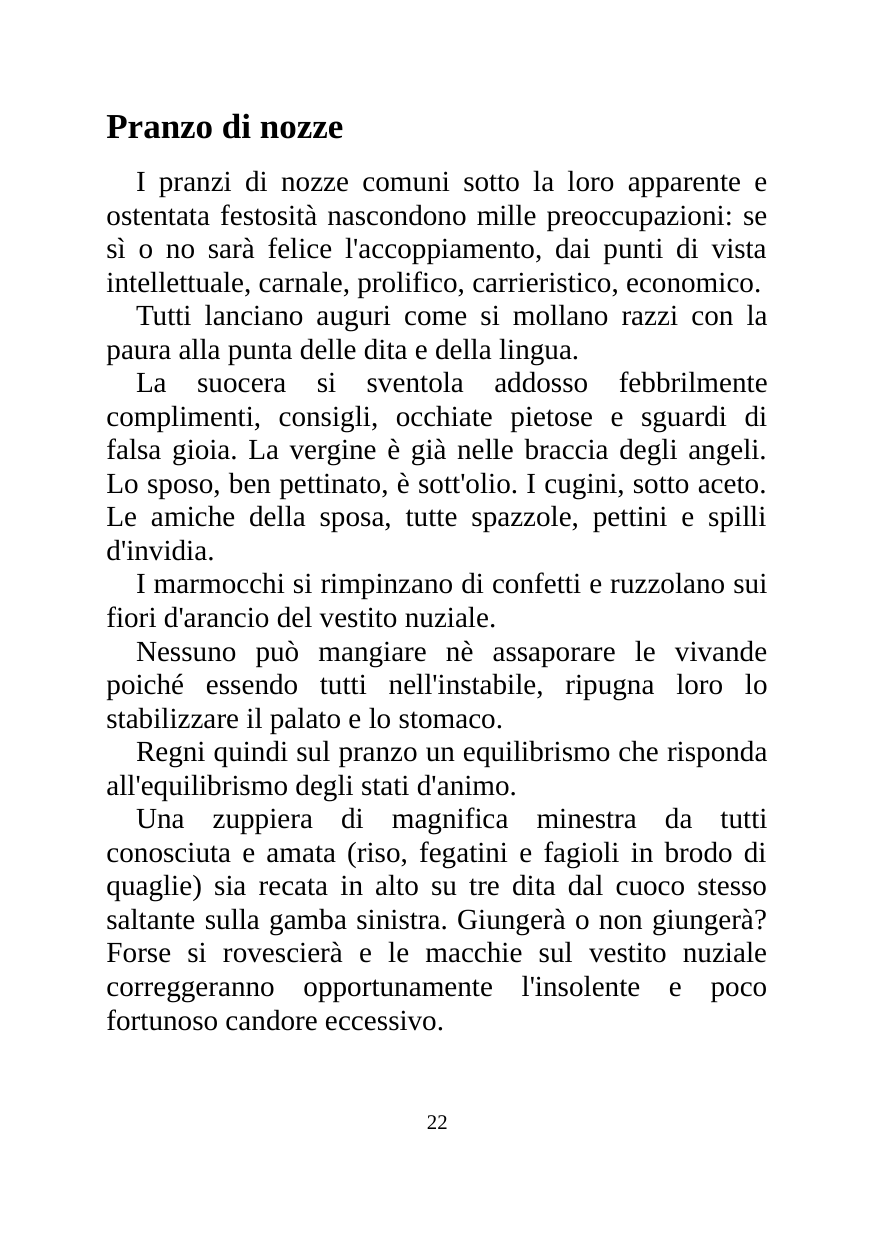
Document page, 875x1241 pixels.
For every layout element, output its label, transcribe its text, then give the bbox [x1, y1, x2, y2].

text I marmocchi si rimpinzano di confetti e ruzzolano sui fiori d'arancio del vestito nuziale. [106, 567, 768, 634]
text Tutti lanciano auguri come si mollano razzi con la paura alla punta delle dita e della lingua. [106, 298, 768, 365]
text Una zuppiera di magnifica minestra da tutti conosciuta e amata (riso, fegatini e fagioli in brodo di quaglie) sia recata in alto su tre dita dal cuoco stesso saltante sulla gamba sinistra. Giungerà o non giungerà? Forse si rovescierà e le macchie sul vestito nuziale correggeranno opportunamente l'insolente e poco fortunoso candore eccessivo. [106, 801, 768, 1036]
text Regni quindi sul pranzo un equilibrismo che risponda all'equilibrismo degli stati d'animo. [106, 734, 768, 801]
text Nessuno può mangiare nè assaporare le vivande poiché essendo tutti nell'instabile, ripugna loro lo stabilizzare il palato e lo stomaco. [106, 634, 768, 734]
subtitle Pranzo di nozze [106, 106, 768, 146]
text I pranzi di nozze comuni sotto la loro apparente e ostentata festosità nascondono mille preoccupazioni: se sì o no sarà felice l'accoppiamento, dai punti di vista intellettuale, carnale, prolifico, carrieristico, economico. [106, 164, 768, 298]
text La suocera si sventola addosso febbrilmente complimenti, consigli, occhiate pietose e sguardi di falsa gioia. La vergine è già nelle braccia degli angeli. Lo sposo, ben pettinato, è sott'olio. I cugini, sotto aceto. Le amiche della sposa, tutte spazzole, pettini e spilli d'invidia. [106, 365, 768, 567]
